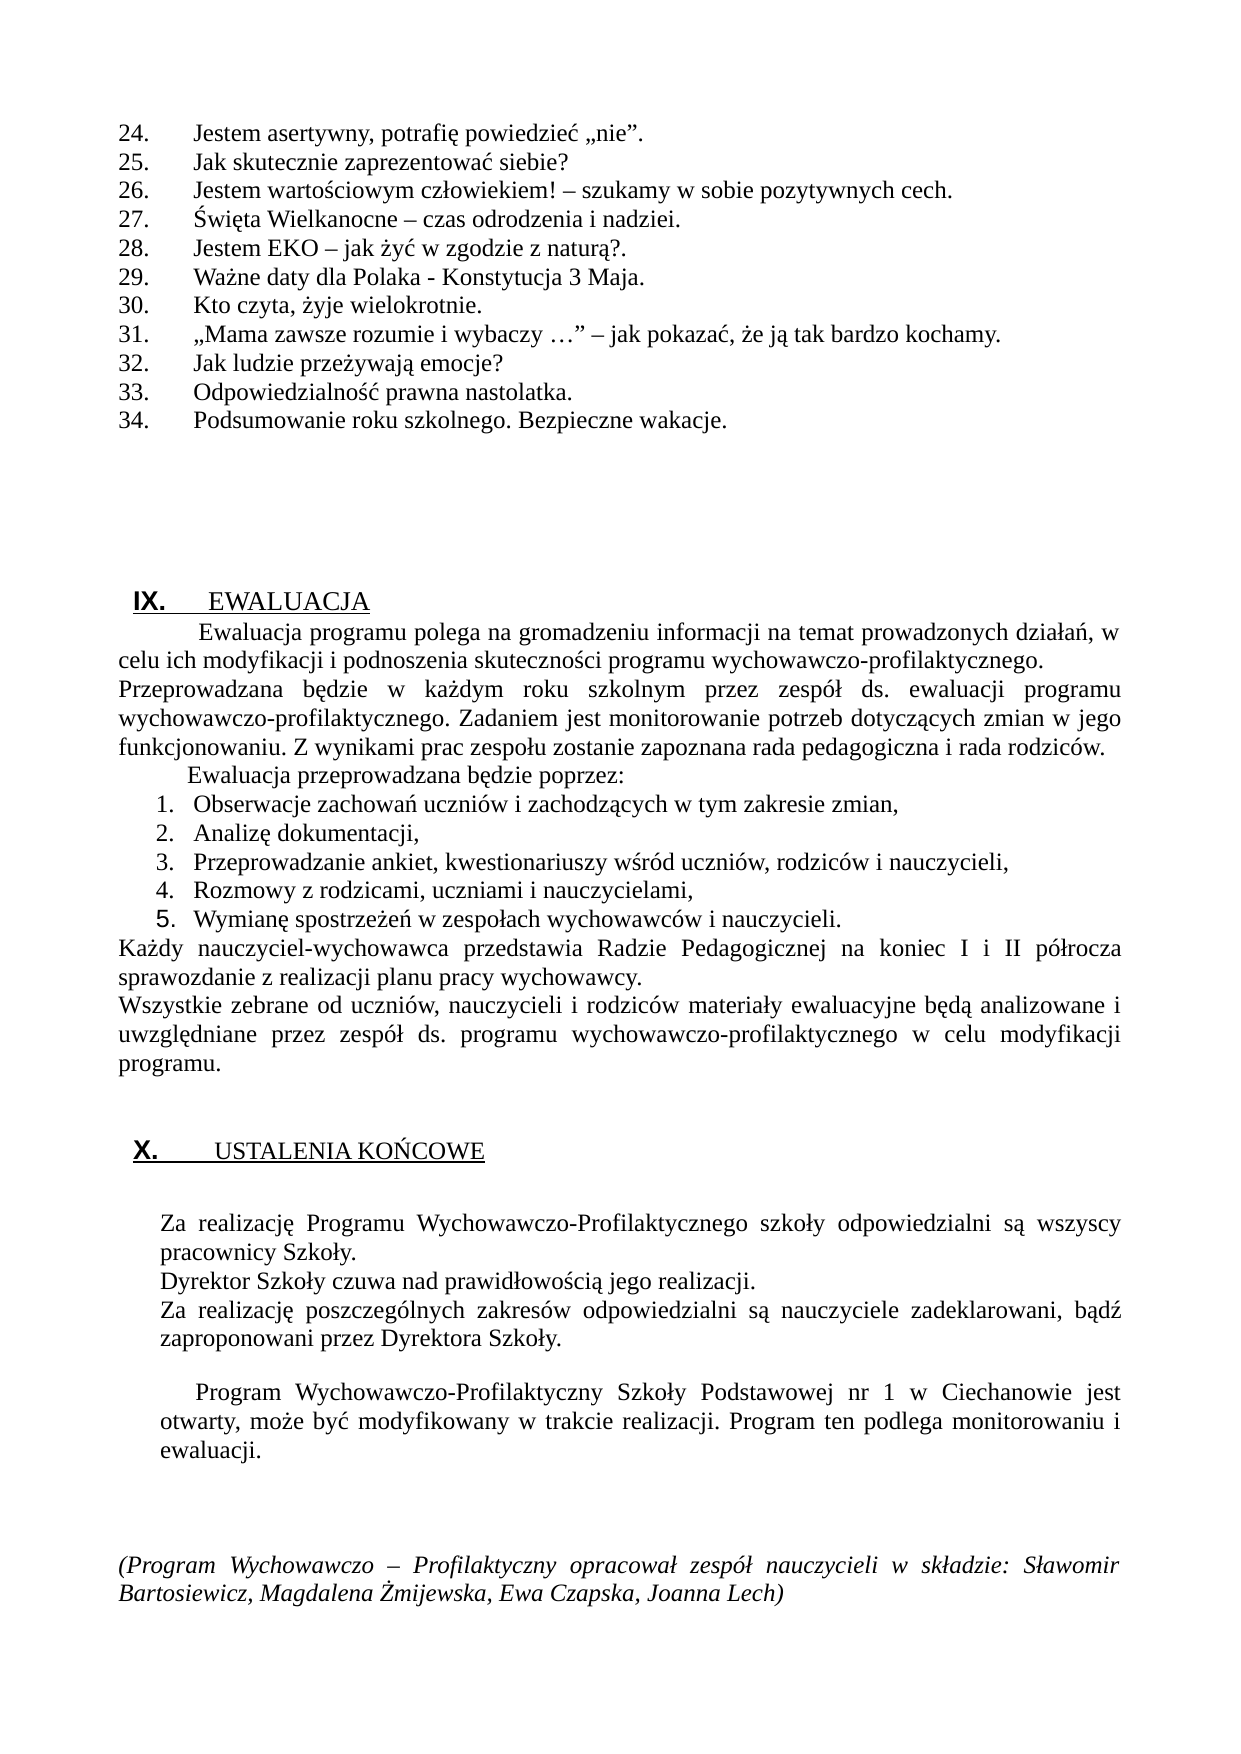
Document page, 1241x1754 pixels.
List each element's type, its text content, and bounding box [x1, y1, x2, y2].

text Ewaluacja przeprowadzana będzie poprzez: [118, 760, 1122, 789]
text Ewaluacja programu polega na gromadzeniu informacji na temat prowadzonych działań, w celu ich modyfikacji i podnoszenia skuteczności programu wychowawczo-profilaktycznego. [118, 617, 1122, 674]
list Rozmowy z rodzicami, uczniami i nauczycielami, [156, 875, 1122, 904]
text 33. Odpowiedzialność prawna nastolatka. [118, 377, 1122, 406]
text 26. Jestem wartościowym człowiekiem! – szukamy w sobie pozytywnych cech. [118, 176, 1122, 204]
text Za realizację Programu Wychowawczo-Profilaktycznego szkoły odpowiedzialni są wszyscy pracownicy Szkoły. [160, 1208, 1122, 1266]
list Analizę dokumentacji, [156, 818, 1122, 847]
list EWALUACJA [133, 585, 1122, 617]
text 32. Jak ludzie przeżywają emocje? [118, 348, 1122, 377]
text 34. Podsumowanie roku szkolnego. Bezpieczne wakacje. [118, 406, 1122, 434]
text Za realizację poszczególnych zakresów odpowiedzialni są nauczyciele zadeklarowani, bądź zaproponowani przez Dyrektora Szkoły. [160, 1295, 1122, 1352]
text 25. Jak skutecznie zaprezentować siebie? [118, 147, 1122, 176]
text (Program Wychowawczo – Profilaktyczny opracował zespół nauczycieli w składzie: Sławomir Bartosiewicz, Magdalena Żmijewska, Ewa Czapska, Joanna Lech) [118, 1550, 1122, 1607]
text Dyrektor Szkoły czuwa nad prawidłowością jego realizacji. [160, 1266, 1122, 1295]
text 31. „Mama zawsze rozumie i wybaczy …” – jak pokazać, że ją tak bardzo kochamy. [118, 319, 1122, 348]
text 30. Kto czyta, żyje wielokrotnie. [118, 291, 1122, 319]
text Przeprowadzana będzie w każdym roku szkolnym przez zespół ds. ewaluacji programu wychowawczo-profilaktycznego. Zadaniem jest monitorowanie potrzeb dotyczących zmian w jego funkcjonowaniu. Z wynikami prac zespołu zostanie zapoznana rada pedagogiczna i rada rodziców. [118, 674, 1122, 760]
text 28. Jestem EKO – jak żyć w zgodzie z naturą?. [118, 233, 1122, 262]
list Przeprowadzanie ankiet, kwestionariuszy wśród uczniów, rodziców i nauczycieli, [156, 847, 1122, 875]
list Wymianę spostrzeżeń w zespołach wychowawców i nauczycieli. [156, 904, 1122, 933]
text 29. Ważne daty dla Polaka - Konstytucja 3 Maja. [118, 262, 1122, 291]
list USTALENIA KOŃCOWE [133, 1134, 1122, 1166]
text 27. Święta Wielkanocne – czas odrodzenia i nadziei. [118, 204, 1122, 233]
text 24. Jestem asertywny, potrafię powiedzieć „nie”. [118, 118, 1122, 147]
list Obserwacje zachowań uczniów i zachodzących w tym zakresie zmian, [156, 789, 1122, 818]
text Każdy nauczyciel-wychowawca przedstawia Radzie Pedagogicznej na koniec I i II półrocza sprawozdanie z realizacji planu pracy wychowawcy. [118, 933, 1122, 991]
text Program Wychowawczo-Profilaktyczny Szkoły Podstawowej nr 1 w Ciechanowie jest otwarty, może być modyfikowany w trakcie realizacji. Program ten podlega monitorowaniu i ewaluacji. [160, 1377, 1122, 1463]
text Wszystkie zebrane od uczniów, nauczycieli i rodziców materiały ewaluacyjne będą analizowane i uwzględniane przez zespół ds. programu wychowawczo-profilaktycznego w celu modyfikacji programu. [118, 991, 1122, 1077]
